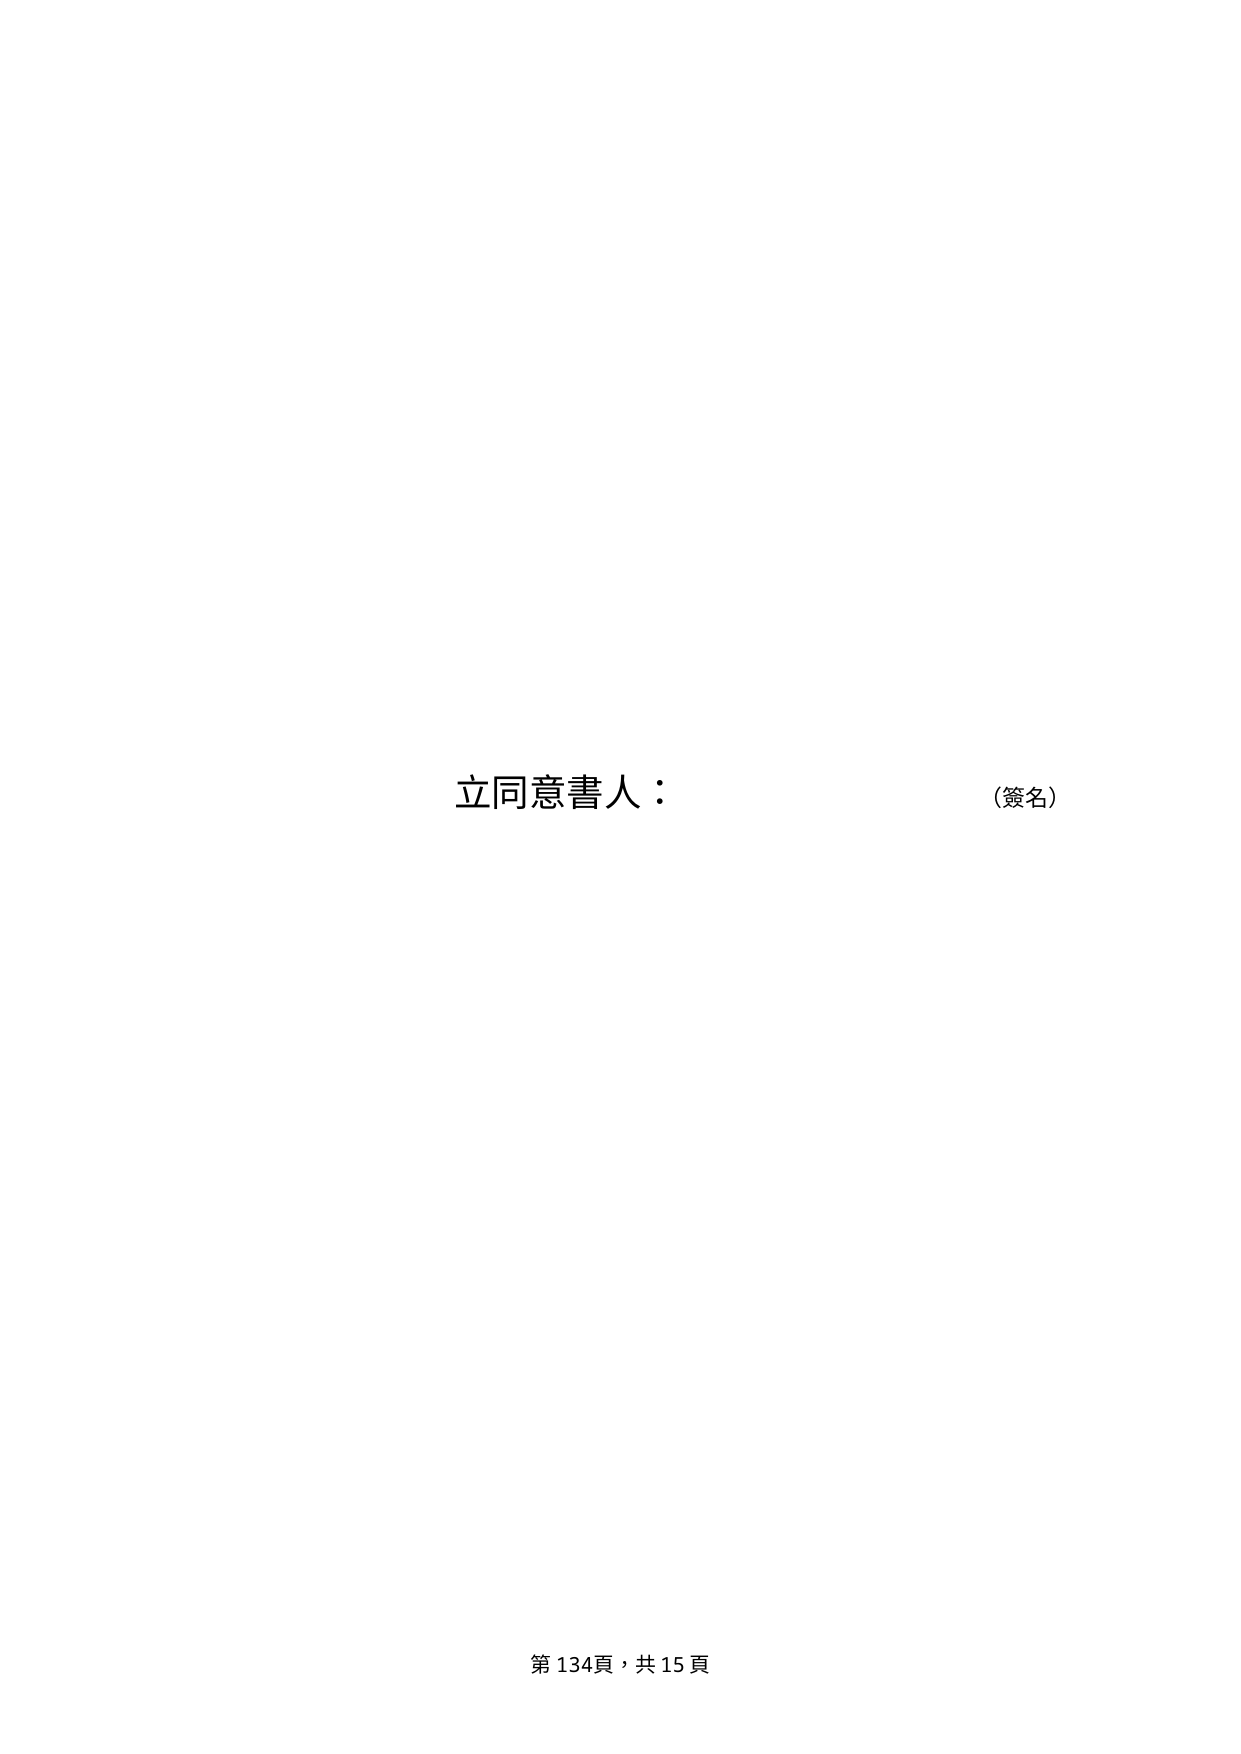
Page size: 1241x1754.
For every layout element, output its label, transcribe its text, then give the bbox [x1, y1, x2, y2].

table_header 立同意書人： （簽名） [118, 749, 1121, 971]
